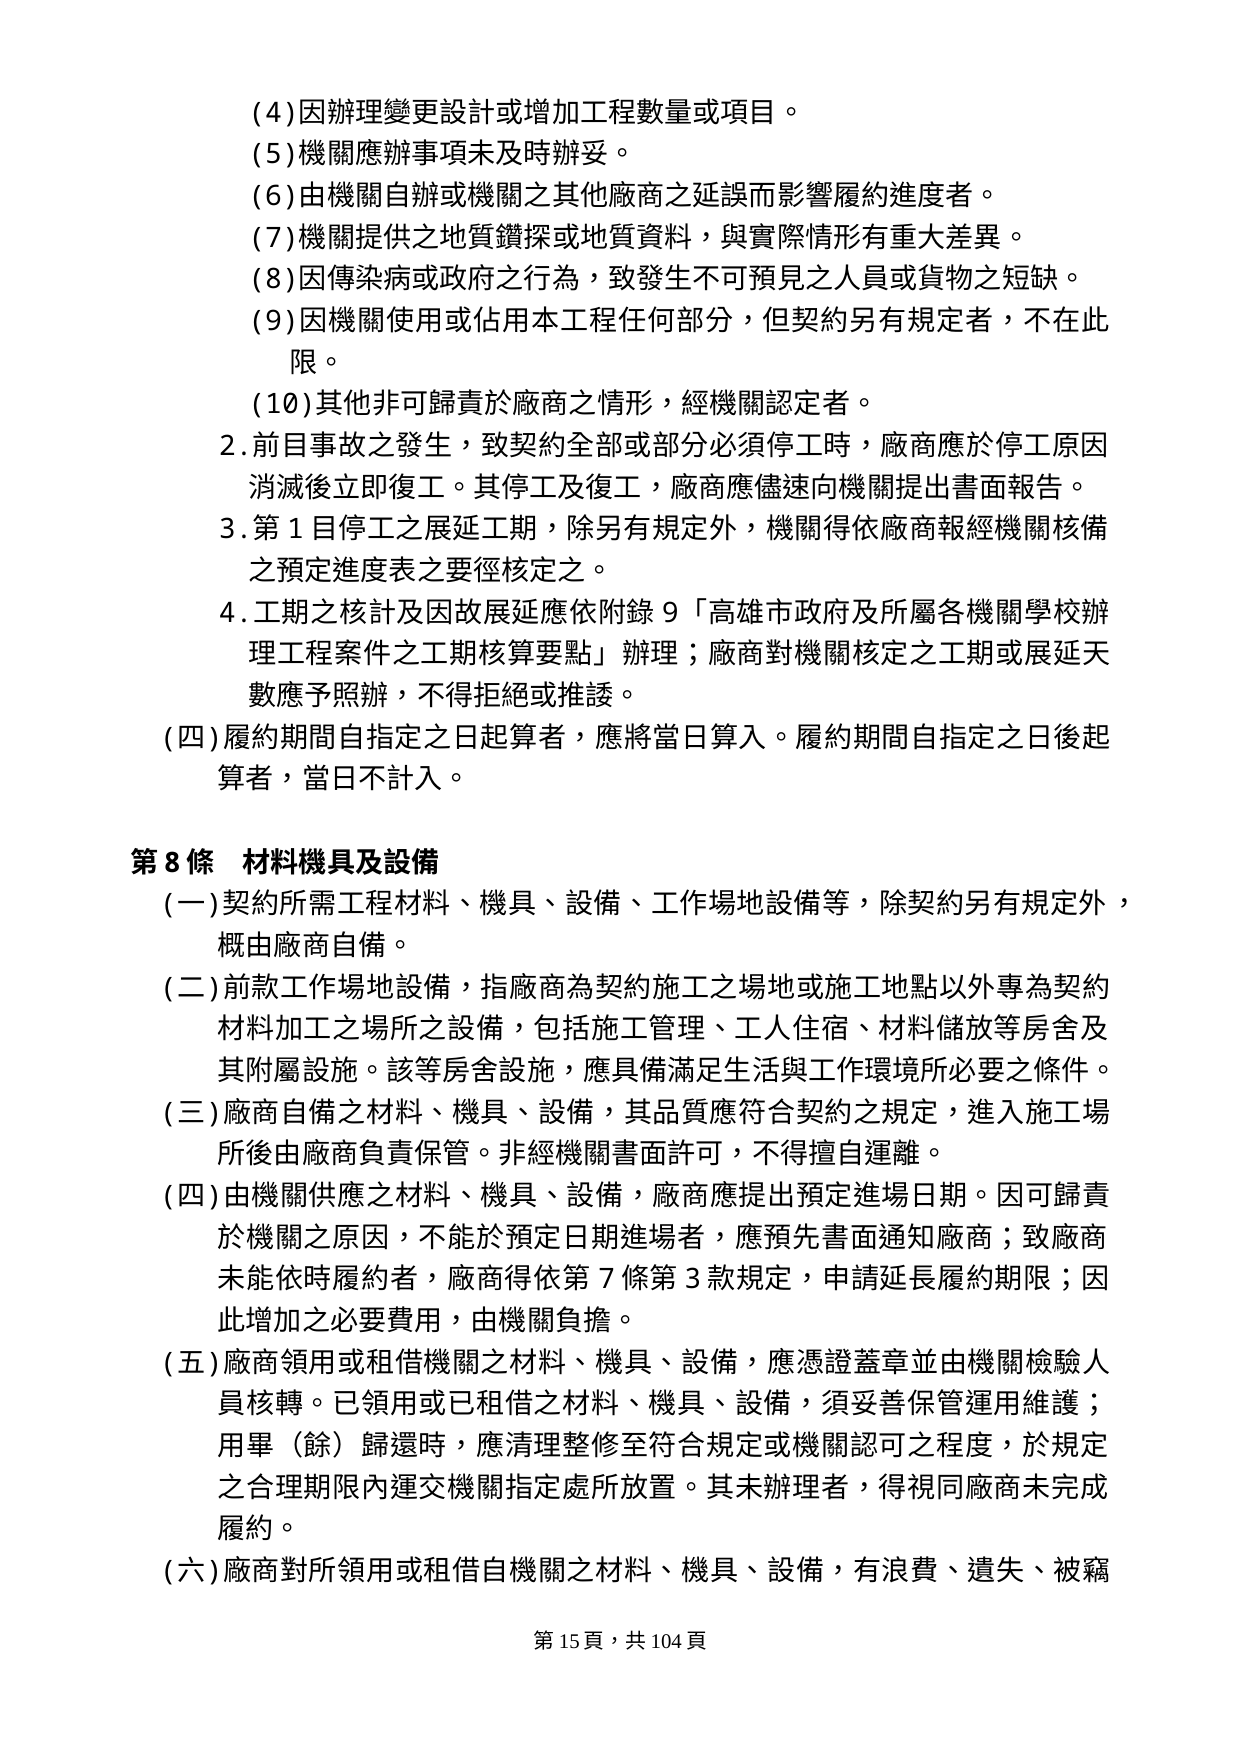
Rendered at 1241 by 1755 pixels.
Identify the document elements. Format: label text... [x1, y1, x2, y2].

text (六)廠商對所領用或租借自機關之材料、機具、設備，有浪費、遺失、被竊 [159, 1547, 1110, 1589]
text (二)前款工作場地設備，指廠商為契約施工之場地或施工地點以外專為契約材料加工之場所之設備，包括施工管理、工人住宿、材料儲放等房舍及其附屬設施。該等房舍設施，應具備滿足生活與工作環境所必要之條件。 [159, 964, 1110, 1089]
text (4)因辦理變更設計或增加工程數量或項目。 [248, 89, 1110, 130]
text (8)因傳染病或政府之行為，致發生不可預見之人員或貨物之短缺。 [248, 255, 1110, 297]
text (7)機關提供之地質鑽探或地質資料，與實際情形有重大差異。 [248, 214, 1110, 255]
text 3.第1目停工之展延工期，除另有規定外，機關得依廠商報經機關核備之預定進度表之要徑核定之。 [218, 505, 1110, 589]
text 4.工期之核計及因故展延應依附錄9「高雄市政府及所屬各機關學校辦理工程案件之工期核算要點」辦理；廠商對機關核定之工期或展延天數應予照辦，不得拒絕或推諉。 [218, 589, 1110, 714]
text (6)由機關自辦或機關之其他廠商之延誤而影響履約進度者。 [248, 172, 1110, 214]
text (五)廠商領用或租借機關之材料、機具、設備，應憑證蓋章並由機關檢驗人員核轉。已領用或已租借之材料、機具、設備，須妥善保管運用維護；用畢（餘）歸還時，應清理整修至符合規定或機關認可之程度，於規定之合理期限內運交機關指定處所放置。其未辦理者，得視同廠商未完成履約。 [159, 1339, 1110, 1547]
text (9)因機關使用或佔用本工程任何部分，但契約另有規定者，不在此限。 [248, 297, 1110, 380]
text (10)其他非可歸責於廠商之情形，經機關認定者。 [248, 380, 1110, 422]
text (5)機關應辦事項未及時辦妥。 [248, 130, 1110, 172]
text (一)契約所需工程材料、機具、設備、工作場地設備等，除契約另有規定外，概由廠商自備。 [159, 880, 1110, 964]
text (四)由機關供應之材料、機具、設備，廠商應提出預定進場日期。因可歸責於機關之原因，不能於預定日期進場者，應預先書面通知廠商；致廠商未能依時履約者，廠商得依第7條第3款規定，申請延長履約期限；因此增加之必要費用，由機關負擔。 [159, 1172, 1110, 1339]
text (三)廠商自備之材料、機具、設備，其品質應符合契約之規定，進入施工場所後由廠商負責保管。非經機關書面許可，不得擅自運離。 [159, 1089, 1110, 1172]
text 2.前目事故之發生，致契約全部或部分必須停工時，廠商應於停工原因消滅後立即復工。其停工及復工，廠商應儘速向機關提出書面報告。 [218, 422, 1110, 505]
text 第8條 材料機具及設備 [130, 839, 1110, 880]
text (四)履約期間自指定之日起算者，應將當日算入。履約期間自指定之日後起算者，當日不計入。 [159, 714, 1110, 797]
